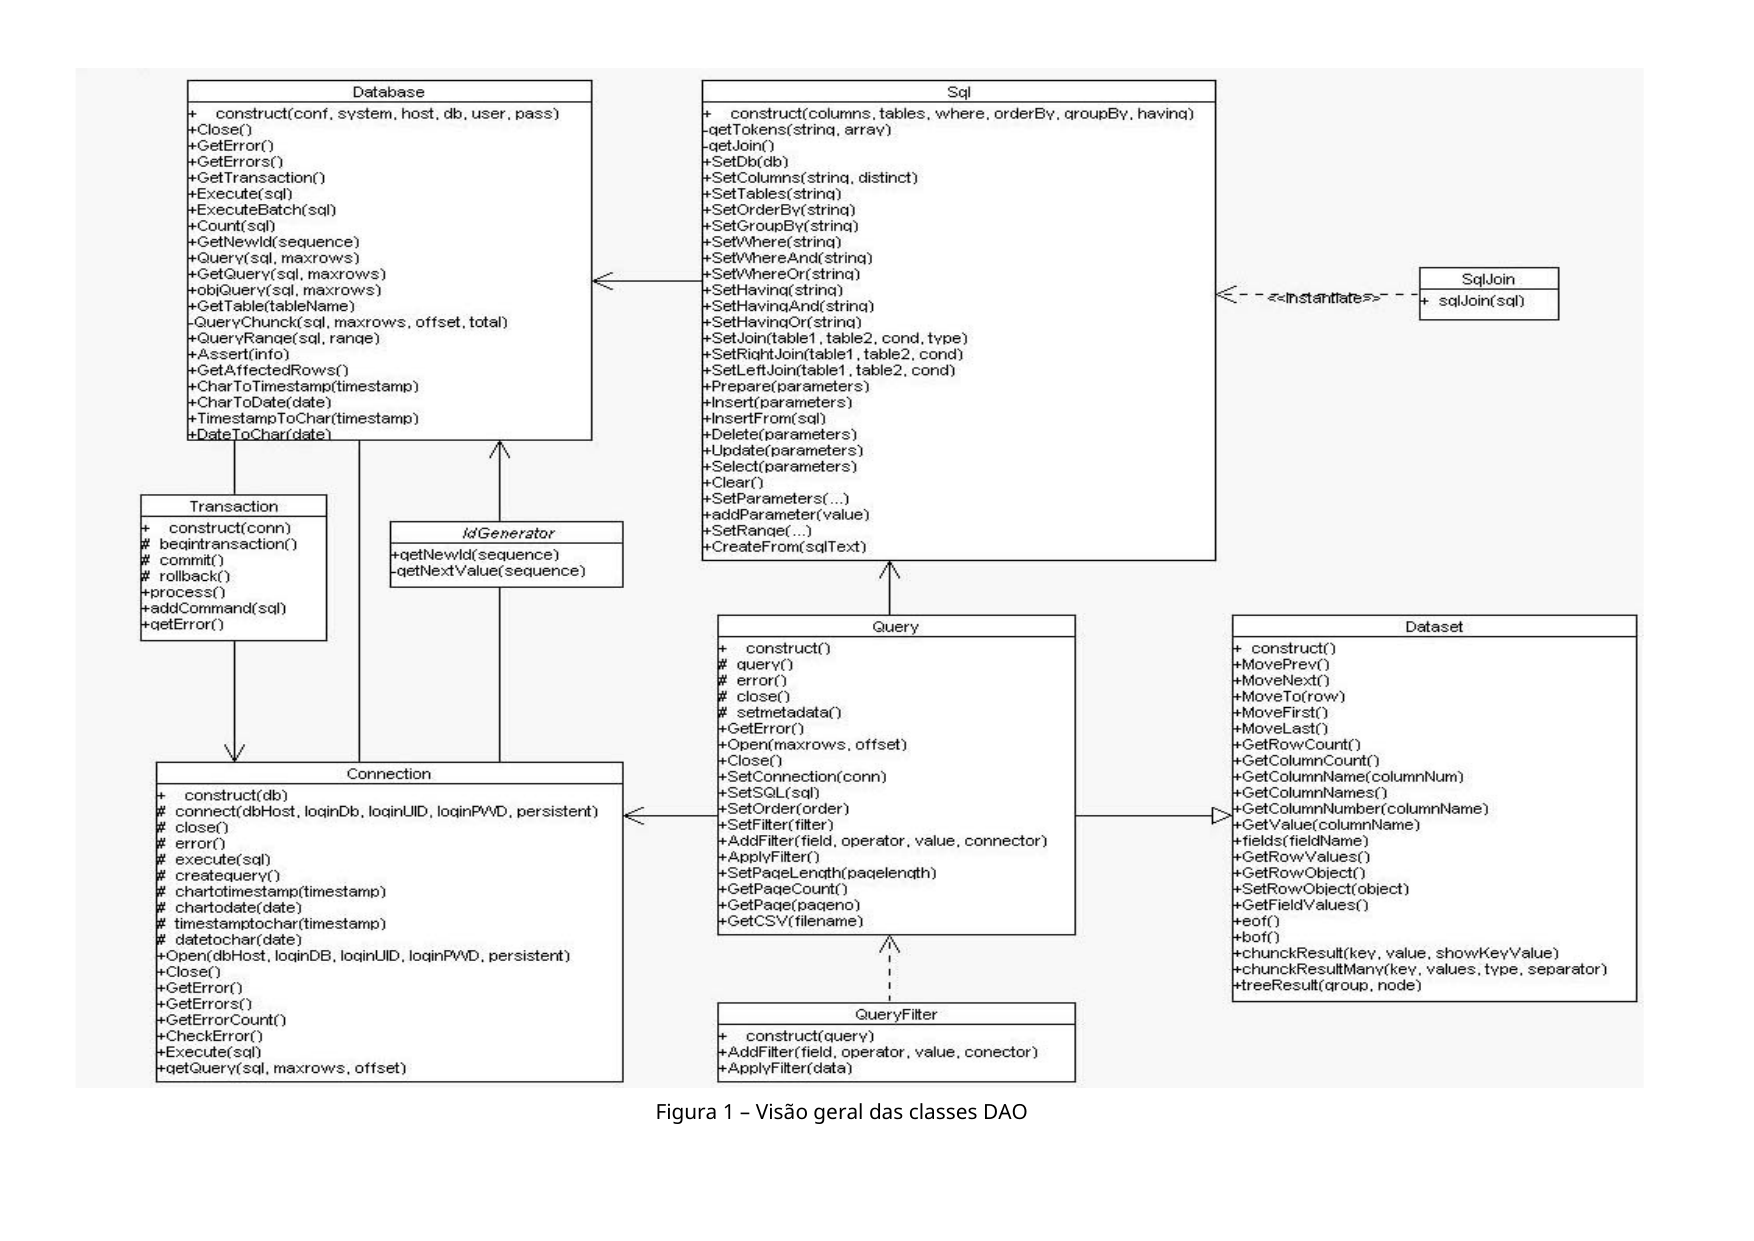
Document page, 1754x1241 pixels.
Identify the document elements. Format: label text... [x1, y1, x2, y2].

text Figura 1 – Visão geral das classes DAO [59, 1097, 1624, 1125]
picture [75, 68, 1644, 1088]
